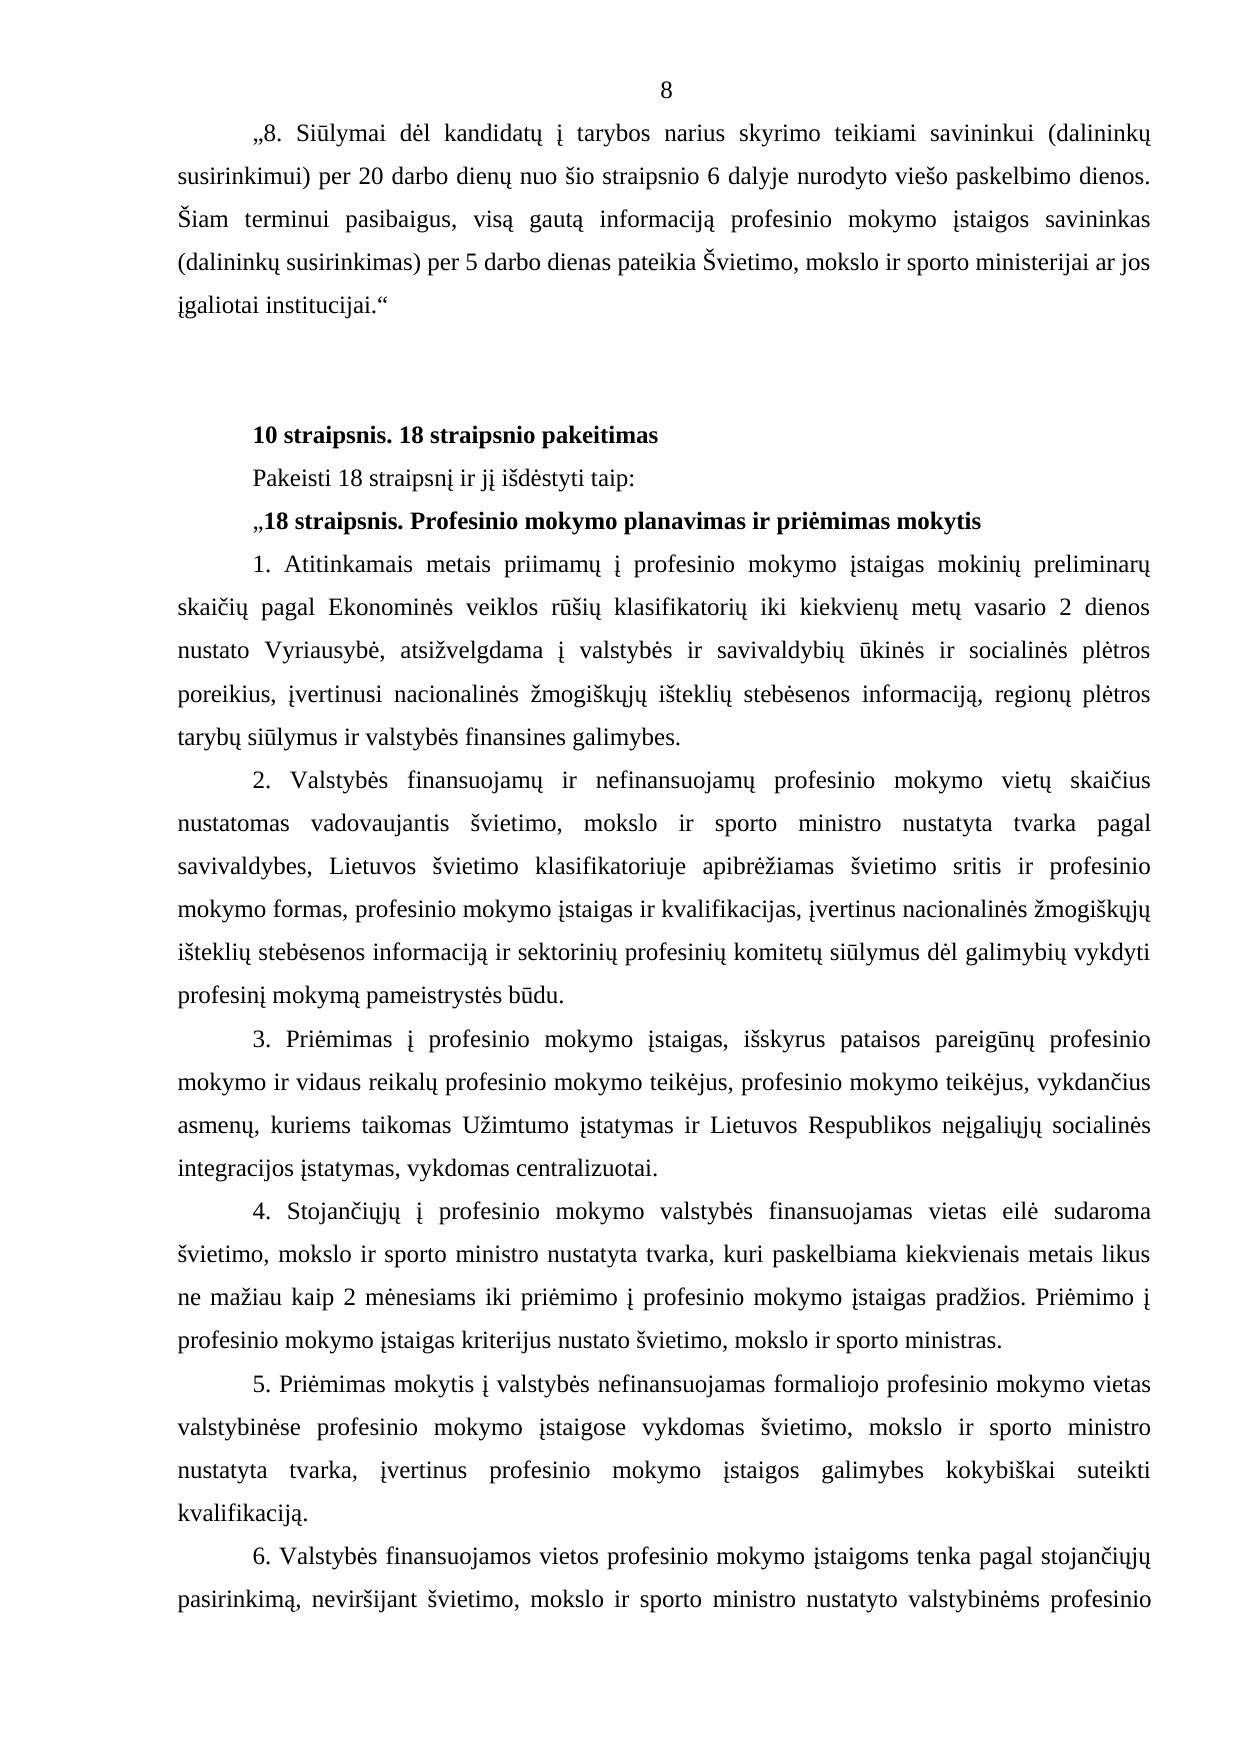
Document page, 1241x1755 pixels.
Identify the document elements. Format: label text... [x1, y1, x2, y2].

text 1. Atitinkamais metais priimamų į profesinio mokymo įstaigas mokinių preliminarų skaičių pagal Ekonominės veiklos rūšių klasifikatorių iki kiekvienų metų vasario 2 dienos nustato Vyriausybė, atsižvelgdama į valstybės ir savivaldybių ūkinės ir socialinės plėtros poreikius, įvertinusi nacionalinės žmogiškųjų išteklių stebėsenos informaciją, regionų plėtros tarybų siūlymus ir valstybės finansines galimybes. [177, 549, 1152, 751]
text Pakeisti 18 straipsnį ir jį išdėstyti taip: [177, 463, 1152, 492]
text 3. Priėmimas į profesinio mokymo įstaigas, išskyrus pataisos pareigūnų profesinio mokymo ir vidaus reikalų profesinio mokymo teikėjus, profesinio mokymo teikėjus, vykdančius asmenų, kuriems taikomas Užimtumo įstatymas ir Lietuvos Respublikos neįgaliųjų socialinės integracijos įstatymas, vykdomas centralizuotai. [177, 1024, 1152, 1182]
text 5. Priėmimas mokytis į valstybės nefinansuojamas formaliojo profesinio mokymo vietas valstybinėse profesinio mokymo įstaigose vykdomas švietimo, mokslo ir sporto ministro nustatyta tvarka, įvertinus profesinio mokymo įstaigos galimybes kokybiškai suteikti kvalifikaciją. [177, 1369, 1152, 1527]
text „18 straipsnis. Profesinio mokymo planavimas ir priėmimas mokytis [177, 506, 1152, 535]
text 10 straipsnis. 18 straipsnio pakeitimas [177, 420, 1152, 449]
text „8. Siūlymai dėl kandidatų į tarybos narius skyrimo teikiami savininkui (dalininkų susirinkimui) per 20 darbo dienų nuo šio straipsnio 6 dalyje nurodyto viešo paskelbimo dienos. Šiam terminui pasibaigus, visą gautą informaciją profesinio mokymo įstaigos savininkas (dalininkų susirinkimas) per 5 darbo dienas pateikia Švietimo, mokslo ir sporto ministerijai ar jos įgaliotai institucijai.“ [177, 118, 1152, 319]
text 2. Valstybės finansuojamų ir nefinansuojamų profesinio mokymo vietų skaičius nustatomas vadovaujantis švietimo, mokslo ir sporto ministro nustatyta tvarka pagal savivaldybes, Lietuvos švietimo klasifikatoriuje apibrėžiamas švietimo sritis ir profesinio mokymo formas, profesinio mokymo įstaigas ir kvalifikacijas, įvertinus nacionalinės žmogiškųjų išteklių stebėsenos informaciją ir sektorinių profesinių komitetų siūlymus dėl galimybių vykdyti profesinį mokymą pameistrystės būdu. [177, 765, 1152, 1009]
text 4. Stojančiųjų į profesinio mokymo valstybės finansuojamas vietas eilė sudaroma švietimo, mokslo ir sporto ministro nustatyta tvarka, kuri paskelbiama kiekvienais metais likus ne mažiau kaip 2 mėnesiams iki priėmimo į profesinio mokymo įstaigas pradžios. Priėmimo į profesinio mokymo įstaigas kriterijus nustato švietimo, mokslo ir sporto ministras. [177, 1196, 1152, 1354]
text 6. Valstybės finansuojamos vietos profesinio mokymo įstaigoms tenka pagal stojančiųjų pasirinkimą, neviršijant švietimo, mokslo ir sporto ministro nustatyto valstybinėms profesinio [177, 1541, 1152, 1613]
